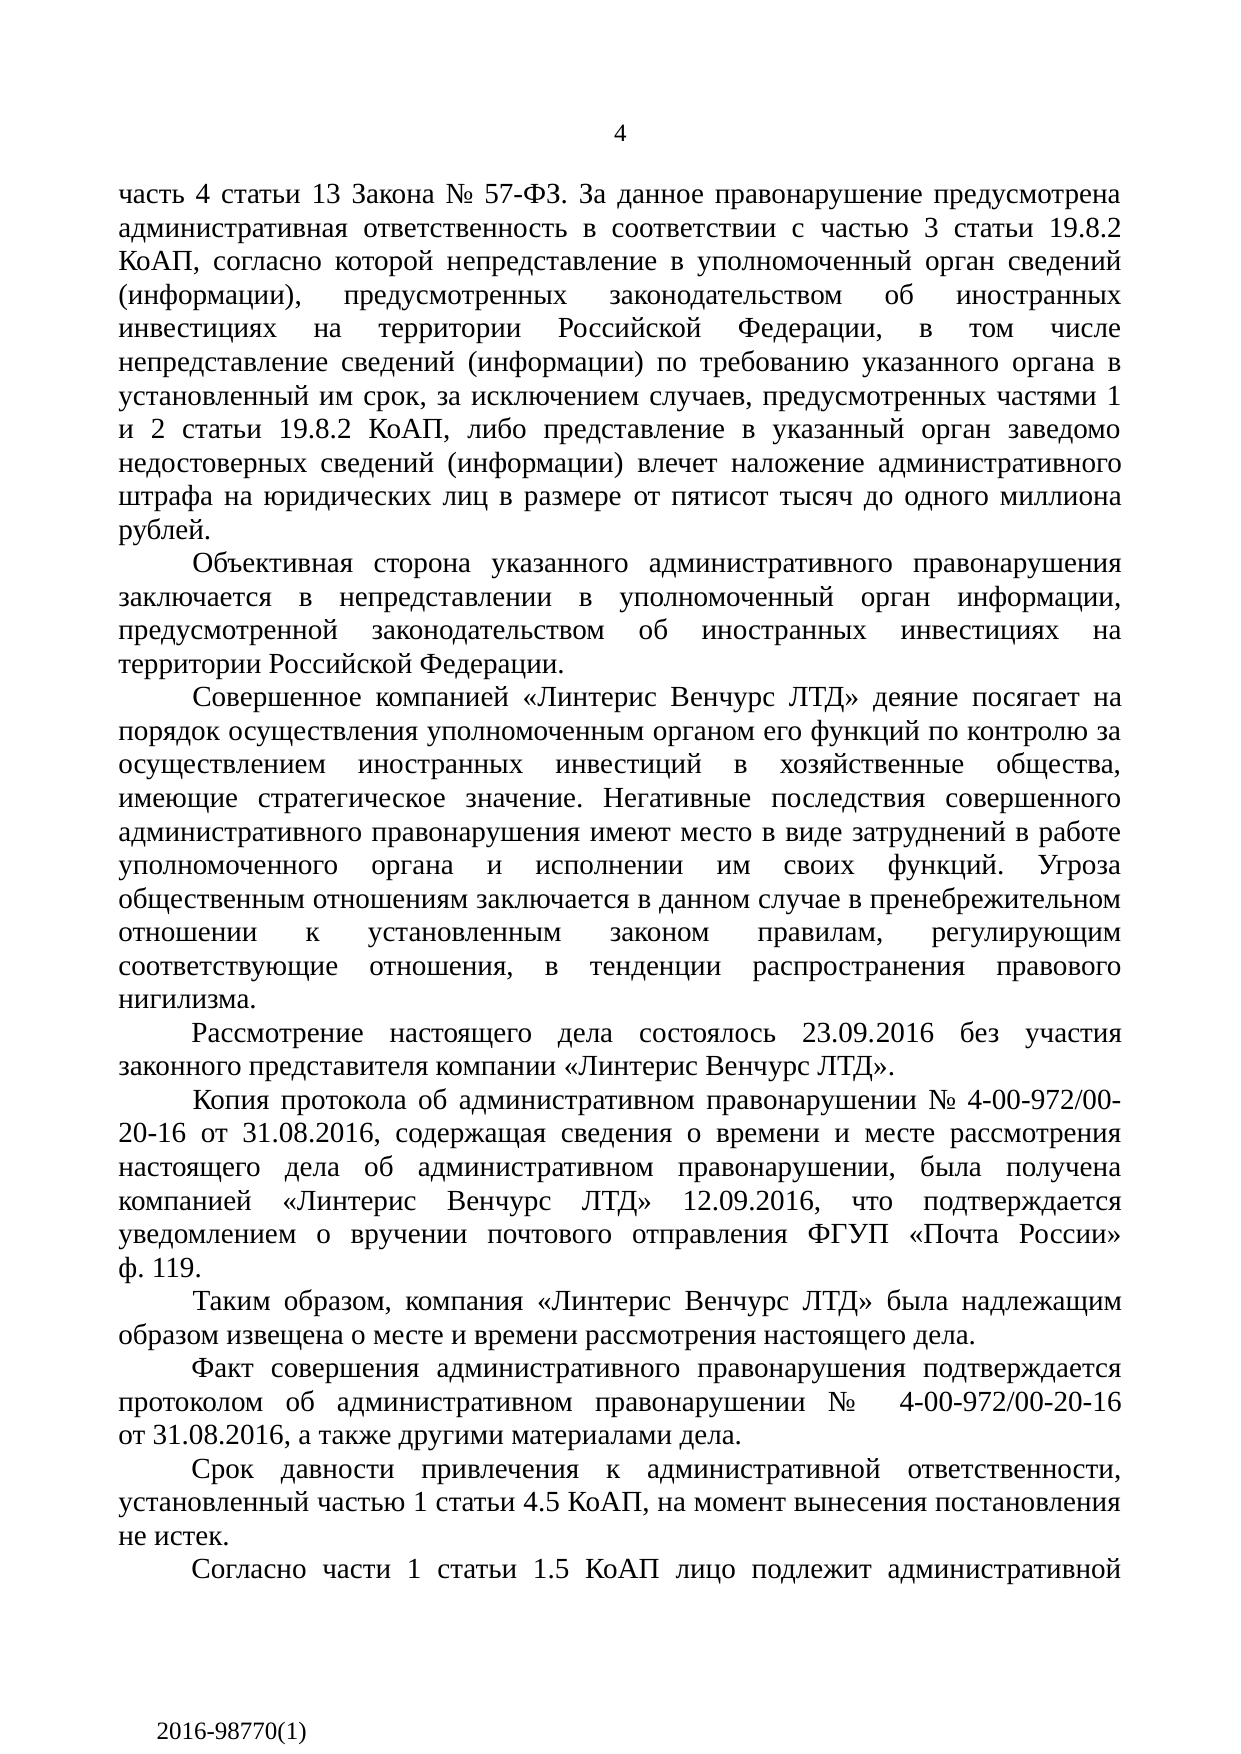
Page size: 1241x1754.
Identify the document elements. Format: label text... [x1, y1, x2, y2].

text часть 4 статьи 13 Закона № 57-ФЗ. За данное правонарушение предусмотрена административная ответственность в соответствии с частью 3 статьи 19.8.2 КоАП, согласно которой непредставление в уполномоченный орган сведений (информации), предусмотренных законодательством об иностранных инвестициях на территории Российской Федерации, в том числе непредставление сведений (информации) по требованию указанного органа в установленный им срок, за исключением случаев, предусмотренных частями 1 и 2 статьи 19.8.2 КоАП, либо представление в указанный орган заведомо недостоверных сведений (информации) влечет наложение административного штрафа на юридических лиц в размере от пятисот тысяч до одного миллиона рублей. [118, 176, 1122, 545]
text Объективная сторона указанного административного правонарушения заключается в непредставлении в уполномоченный орган информации, предусмотренной законодательством об иностранных инвестициях на территории Российской Федерации. [118, 545, 1122, 679]
text Совершенное компанией «Линтерис Венчурс ЛТД» деяние посягает на порядок осуществления уполномоченным органом его функций по контролю за осуществлением иностранных инвестиций в хозяйственные общества, имеющие стратегическое значение. Негативные последствия совершенного административного правонарушения имеют место в виде затруднений в работе уполномоченного органа и исполнении им своих функций. Угроза общественным отношениям заключается в данном случае в пренебрежительном отношении к установленным законом правилам, регулирующим соответствующие отношения, в тенденции распространения правового нигилизма. [118, 679, 1122, 1015]
text Рассмотрение настоящего дела состоялось 23.09.2016 без участия законного представителя компании «Линтерис Венчурс ЛТД». [118, 1015, 1122, 1082]
text Таким образом, компания «Линтерис Венчурс ЛТД» была надлежащим образом извещена о месте и времени рассмотрения настоящего дела. [118, 1283, 1122, 1350]
text Факт совершения административного правонарушения подтверждается протоколом об административном правонарушении № 4-00-972/00-20-16 от 31.08.2016, а также другими материалами дела. [118, 1350, 1122, 1451]
text Согласно части 1 статьи 1.5 КоАП лицо подлежит административной [118, 1552, 1122, 1585]
text Копия протокола об административном правонарушении № 4-00-972/00-20-16 от 31.08.2016, содержащая сведения о времени и месте рассмотрения настоящего дела об административном правонарушении, была получена компанией «Линтерис Венчурс ЛТД» 12.09.2016, что подтверждается уведомлением о вручении почтового отправления ФГУП «Почта России» ф. 119. [118, 1082, 1122, 1283]
text Срок давности привлечения к административной ответственности, установленный частью 1 статьи 4.5 КоАП, на момент вынесения постановления не истек. [118, 1451, 1122, 1552]
